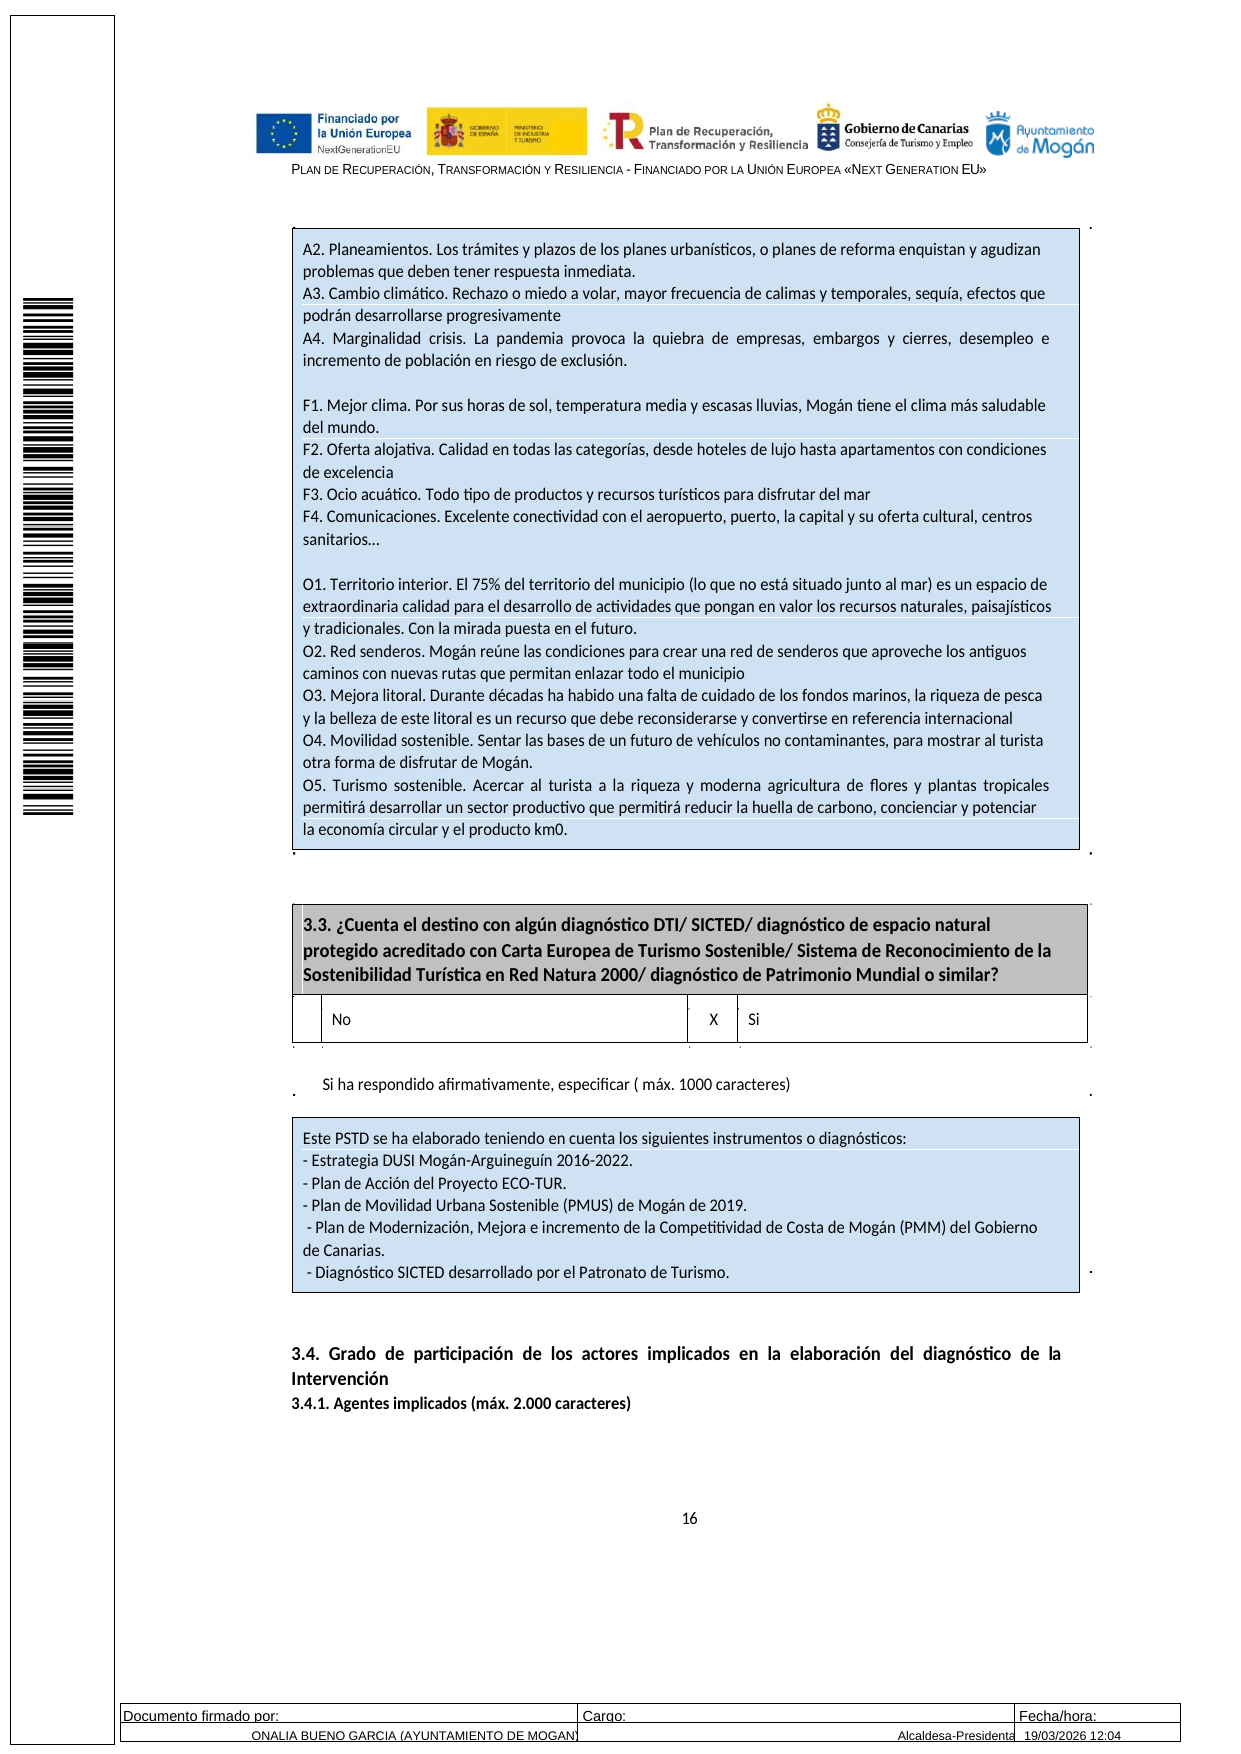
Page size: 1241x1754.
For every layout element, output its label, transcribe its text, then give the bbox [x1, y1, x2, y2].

table_cell - Plan de Modernización, Mejora e incremento de la Competitividad de Costa de Mogán (PMM) del Gobierno [302, 1217, 1079, 1239]
table_cell problemas que deben tener respuesta inmediata. [302, 260, 1079, 282]
table_header [293, 905, 302, 994]
table_cell A2. Planeamientos. Los trámites y plazos de los planes urbanísticos, o planes de reforma enquistan y agudizan [302, 238, 1079, 260]
picture [21, 296, 75, 818]
table_cell [293, 995, 302, 1042]
table_header [302, 229, 1079, 238]
table_cell incremento de población en riesgo de exclusión. [302, 349, 1079, 372]
table_cell protegido acreditado con Carta Europea de Turismo Sostenible/ Sistema de Reconocimiento de la [303, 937, 1079, 961]
table_cell No [322, 995, 687, 1042]
table_cell de Canarias. [302, 1239, 1079, 1261]
table_cell Sostenibilidad Turística en Red Natura 2000/ diagnóstico de Patrimonio Mundial o similar? [303, 961, 1079, 994]
picture [240, 101, 980, 161]
text 16 [681, 1509, 1188, 1528]
table_cell y la belleza de este litoral es un recurso que debe reconsiderarse y convertirse en referencia internacional [302, 707, 1079, 729]
table_cell y tradicionales. Con la mirada puesta en el futuro. [302, 618, 1079, 640]
picture [983, 109, 1095, 160]
table_cell sanitarios… [302, 528, 1079, 550]
text 3.4.1. Agentes implicados (máx. 2.000 caracteres) [291, 1394, 1188, 1413]
table_cell permitirá desarrollar un sector productivo que permitirá reducir la huella de carbono, concienciar y potenciar [302, 796, 1079, 818]
table_cell [293, 1127, 302, 1284]
table_cell [303, 995, 321, 1042]
table_cell [302, 372, 1079, 394]
table_cell - Diagnóstico SICTED desarrollado por el Patronato de Turismo. [302, 1261, 1079, 1284]
table_cell extraordinaria calidad para el desarrollo de actividades que pongan en valor los recursos naturales, paisajísticos [302, 595, 1079, 617]
table_cell 19/03/2026 12:04 [1015, 1723, 1180, 1741]
table_cell - Plan de Movilidad Urbana Sostenible (PMUS) de Mogán de 2019. [302, 1194, 1079, 1217]
table_cell X [688, 995, 737, 1042]
table_cell Alcaldesa-Presidenta [578, 1723, 1014, 1741]
table_cell [1079, 995, 1087, 1042]
table_cell O3. Mejora litoral. Durante décadas ha habido una falta de cuidado de los fondos marinos, la riqueza de pesca [302, 684, 1079, 707]
table_header [293, 229, 302, 238]
table_cell O5. Turismo sostenible. Acercar al turista a la riqueza y moderna agricultura de flores y plantas tropicales [302, 774, 1079, 796]
text 3.4. Grado de participación de los actores implicados en la elaboración del diagnóstico de la Intervención [291, 1341, 1099, 1390]
table_cell Este PSTD se ha elaborado teniendo en cuenta los siguientes instrumentos o diagnósticos: [302, 1127, 1079, 1149]
table_header Documento firmado por: [121, 1704, 577, 1722]
table_cell Si [738, 995, 1079, 1042]
table_cell otra forma de disfrutar de Mogán. [302, 751, 1079, 774]
table_cell A3. Cambio climático. Rechazo o miedo a volar, mayor frecuencia de calimas y temporales, sequía, efectos que [302, 282, 1079, 304]
table_cell O4. Movilidad sostenible. Sentar las bases de un futuro de vehículos no contaminantes, para mostrar al turista [302, 729, 1079, 751]
table_header Cargo: [578, 1704, 1014, 1722]
table_header [302, 1118, 1079, 1127]
table_cell del mundo. [302, 416, 1079, 438]
table_header [1079, 905, 1087, 994]
table_cell [293, 841, 302, 849]
table_cell O1. Territorio interior. El 75% del territorio del municipio (lo que no está situado junto al mar) es un espacio de [302, 573, 1079, 595]
table_cell ONALIA BUENO GARCIA (AYUNTAMIENTO DE MOGAN) [121, 1723, 577, 1741]
table_cell podrán desarrollarse progresivamente [302, 305, 1079, 327]
table_cell F3. Ocio acuático. Todo tipo de productos y recursos turísticos para disfrutar del mar [302, 483, 1079, 506]
table_cell O2. Red senderos. Mogán reúne las condiciones para crear una red de senderos que aproveche los antiguos [302, 640, 1079, 662]
table_header 3.3. ¿Cuenta el destino con algún diagnóstico DTI/ SICTED/ diagnóstico de espacio natural [303, 905, 1079, 937]
table_cell caminos con nuevas rutas que permitan enlazar todo el municipio [302, 662, 1079, 684]
table_cell F4. Comunicaciones. Excelente conectividad con el aeropuerto, puerto, la capital y su oferta cultural, centros [302, 506, 1079, 528]
table_header [293, 1118, 302, 1127]
table_cell - Plan de Acción del Proyecto ECO-TUR. [302, 1172, 1079, 1194]
table_cell [302, 1284, 1079, 1292]
table_cell la economía circular y el producto km0. [302, 819, 1079, 841]
table_cell [293, 238, 302, 841]
text PLAN DE RECUPERACIÓN, TRANSFORMACIÓN Y RESILIENCIA - FINANCIADO POR LA UNIÓN EUROPEA «NEXT GENERATION EU» [291, 160, 1188, 178]
table_cell A4. Marginalidad crisis. La pandemia provoca la quiebra de empresas, embargos y cierres, desempleo e [302, 327, 1079, 349]
text Si ha respondido afirmativamente, especificar ( máx. 1000 caracteres) [322, 1076, 1188, 1094]
table_cell F2. Oferta alojativa. Calidad en todas las categorías, desde hoteles de lujo hasta apartamentos con condiciones [302, 439, 1079, 461]
table_header Fecha/hora: [1015, 1704, 1180, 1722]
table_cell - Estrategia DUSI Mogán-Arguineguín 2016-2022. [302, 1150, 1079, 1172]
table_cell F1. Mejor clima. Por sus horas de sol, temperatura media y escasas lluvias, Mogán tiene el clima más saludable [302, 394, 1079, 416]
table_cell [302, 550, 1079, 573]
table_cell [302, 841, 1079, 849]
table_cell de excelencia [302, 461, 1079, 483]
table_cell [293, 1284, 302, 1292]
